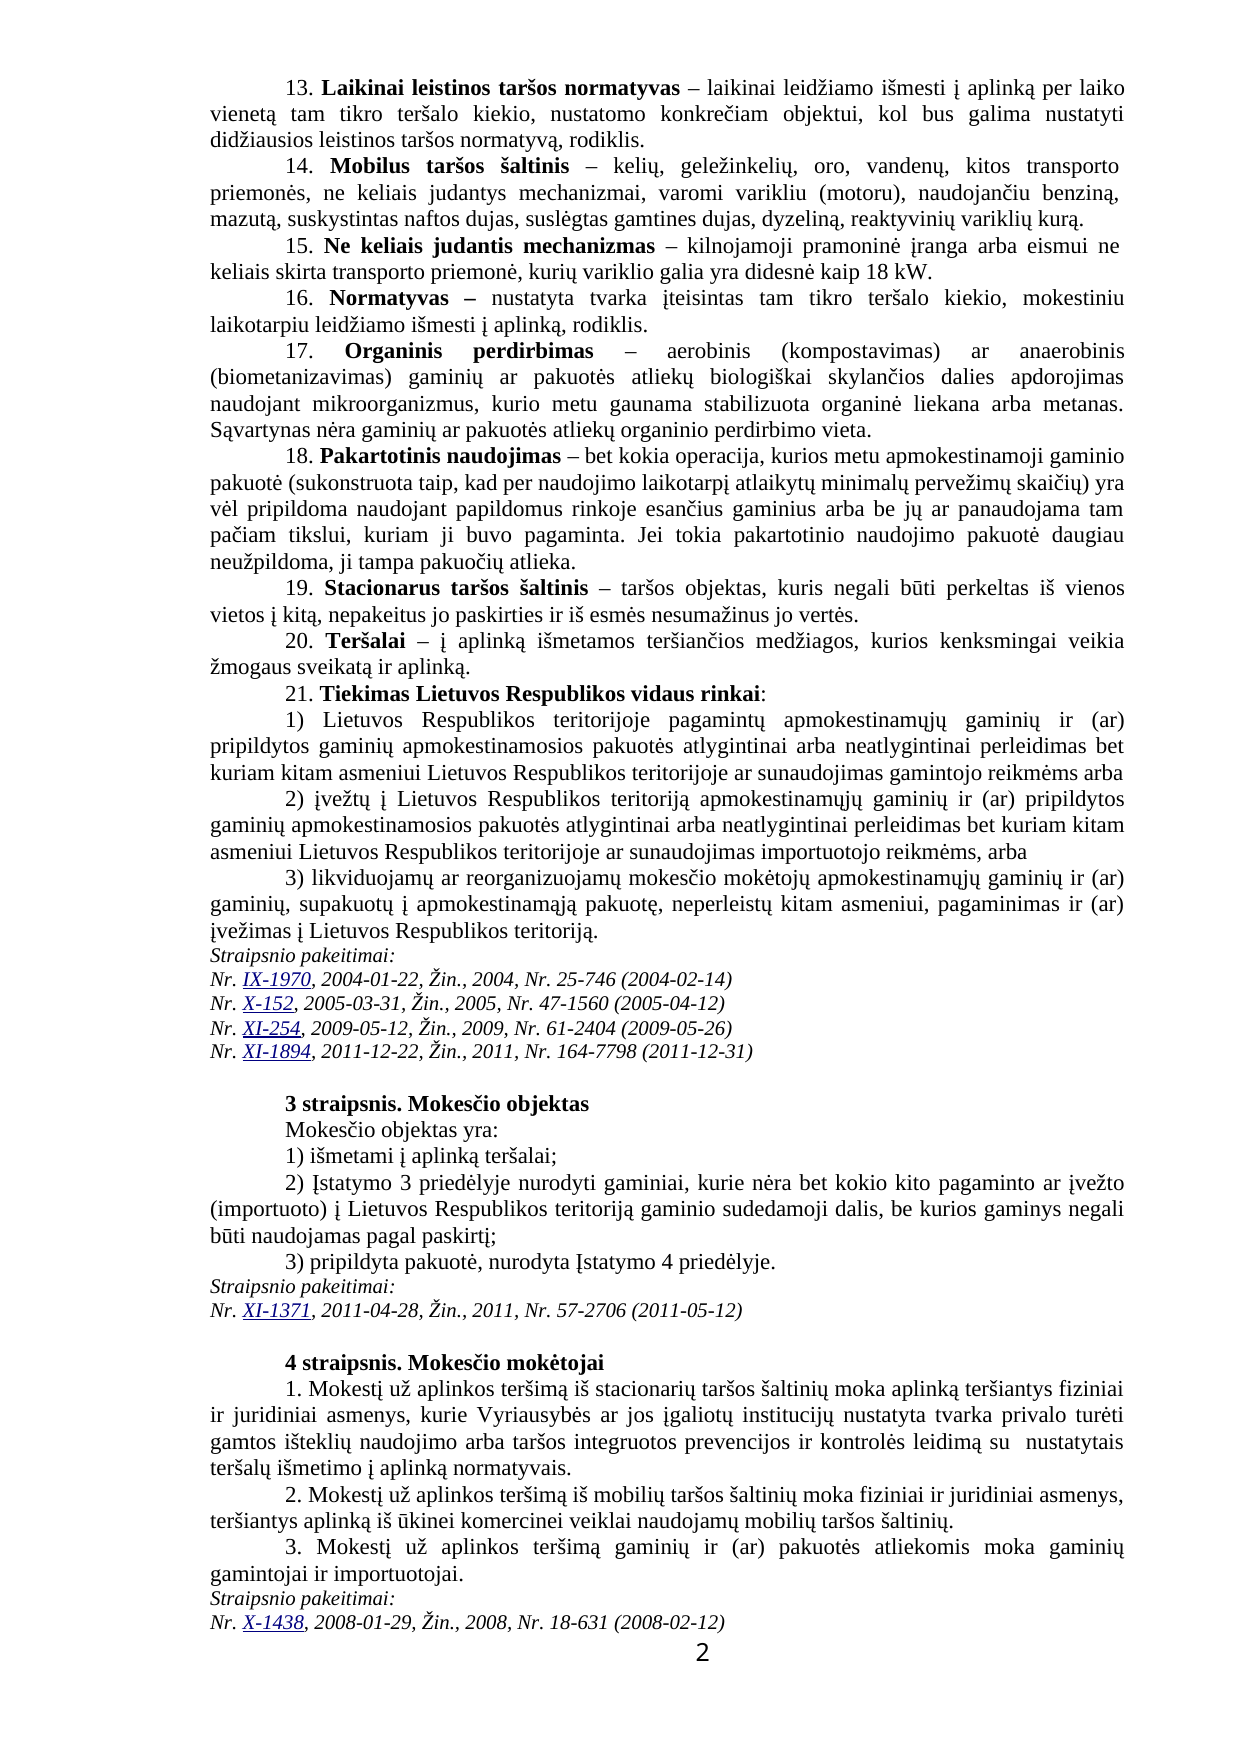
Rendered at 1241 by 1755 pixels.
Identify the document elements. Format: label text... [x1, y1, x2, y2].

text Straipsnio pakeitimai: [210, 943, 1126, 967]
text 3) likviduojamų ar reorganizuojamų mokesčio mokėtojų apmokestinamųjų gaminių ir (ar) gaminių, supakuotų į apmokestinamąją pakuotę, neperleistų kitam asmeniui, pagaminimas ir (ar) įvežimas į Lietuvos Respublikos teritoriją. [210, 864, 1126, 943]
text Nr. XI-1371, 2011-04-28, Žin., 2011, Nr. 57-2706 (2011-05-12) [210, 1298, 1120, 1322]
text 3 straipsnis. Mokesčio objektas [210, 1090, 1126, 1116]
text 15. Ne keliais judantis mechanizmas – kilnojamoji pramoninė įranga arba eismui ne keliais skirta transporto priemonė, kurių variklio galia yra didesnė kaip 18 kW. [210, 232, 1120, 284]
text Nr. X-1438, 2008-01-29, Žin., 2008, Nr. 18-631 (2008-02-12) [210, 1610, 1120, 1634]
text 18. Pakartotinis naudojimas – bet kokia operacija, kurios metu apmokestinamoji gaminio pakuotė (sukonstruota taip, kad per naudojimo laikotarpį atlaikytų minimalų pervežimų skaičių) yra vėl pripildoma naudojant papildomus rinkoje esančius gaminius arba be jų ar panaudojama tam pačiam tikslui, kuriam ji buvo pagaminta. Jei tokia pakartotinio naudojimo pakuotė daugiau neužpildoma, ji tampa pakuočių atlieka. [210, 442, 1126, 574]
text 2) Įstatymo 3 priedėlyje nurodyti gaminiai, kurie nėra bet kokio kito pagaminto ar įvežto (importuoto) į Lietuvos Respublikos teritoriją gaminio sudedamoji dalis, be kurios gaminys negali būti naudojamas pagal paskirtį; [210, 1169, 1126, 1248]
text 1) išmetami į aplinką teršalai; [210, 1143, 1126, 1169]
text 13. Laikinai leistinos taršos normatyvas – laikinai leidžiamo išmesti į aplinką per laiko vienetą tam tikro teršalo kiekio, nustatomo konkrečiam objektui, kol bus galima nustatyti didžiausios leistinos taršos normatyvą, rodiklis. [210, 73, 1126, 153]
text 2) įvežtų į Lietuvos Respublikos teritoriją apmokestinamųjų gaminių ir (ar) pripildytos gaminių apmokestinamosios pakuotės atlygintinai arba neatlygintinai perleidimas bet kuriam kitam asmeniui Lietuvos Respublikos teritorijoje ar sunaudojimas importuotojo reikmėms, arba [210, 785, 1126, 864]
text Nr. X-152, 2005-03-31, Žin., 2005, Nr. 47-1560 (2005-04-12) [210, 991, 1120, 1015]
text Straipsnio pakeitimai: [210, 1586, 1126, 1610]
text Nr. XI-254, 2009-05-12, Žin., 2009, Nr. 61-2404 (2009-05-26) [210, 1015, 1120, 1039]
text 1. Mokestį už aplinkos teršimą iš stacionarių taršos šaltinių moka aplinką teršiantys fiziniai ir juridiniai asmenys, kurie Vyriausybės ar jos įgaliotų institucijų nustatyta tvarka privalo turėti gamtos išteklių naudojimo arba taršos integruotos prevencijos ir kontrolės leidimą su nustatytais teršalų išmetimo į aplinką normatyvais. [210, 1375, 1126, 1481]
text 1) Lietuvos Respublikos teritorijoje pagamintų apmokestinamųjų gaminių ir (ar) pripildytos gaminių apmokestinamosios pakuotės atlygintinai arba neatlygintinai perleidimas bet kuriam kitam asmeniui Lietuvos Respublikos teritorijoje ar sunaudojimas gamintojo reikmėms arba [210, 706, 1126, 785]
text 19. Stacionarus taršos šaltinis – taršos objektas, kuris negali būti perkeltas iš vienos vietos į kitą, nepakeitus jo paskirties ir iš esmės nesumažinus jo vertės. [210, 574, 1126, 627]
text Straipsnio pakeitimai: [210, 1274, 1126, 1298]
text 4 straipsnis. Mokesčio mokėtojai [210, 1349, 1126, 1375]
text Nr. IX-1970, 2004-01-22, Žin., 2004, Nr. 25-746 (2004-02-14) [210, 967, 1120, 991]
text Mokesčio objektas yra: [210, 1116, 1126, 1143]
text 17. Organinis perdirbimas – aerobinis (kompostavimas) ar anaerobinis (biometanizavimas) gaminių ar pakuotės atliekų biologiškai skylančios dalies apdorojimas naudojant mikroorganizmus, kurio metu gaunama stabilizuota organinė liekana arba metanas. Sąvartynas nėra gaminių ar pakuotės atliekų organinio perdirbimo vieta. [210, 337, 1126, 442]
text 16. Normatyvas – nustatyta tvarka įteisintas tam tikro teršalo kiekio, mokestiniu laikotarpiu leidžiamo išmesti į aplinką, rodiklis. [210, 284, 1126, 337]
text 3) pripildyta pakuotė, nurodyta Įstatymo 4 priedėlyje. [210, 1248, 1126, 1274]
text 2. Mokestį už aplinkos teršimą iš mobilių taršos šaltinių moka fiziniai ir juridiniai asmenys, teršiantys aplinką iš ūkinei komercinei veiklai naudojamų mobilių taršos šaltinių. [210, 1481, 1126, 1533]
text 14. Mobilus taršos šaltinis – kelių, geležinkelių, oro, vandenų, kitos transporto priemonės, ne keliais judantys mechanizmai, varomi varikliu (motoru), naudojančiu benziną, mazutą, suskystintas naftos dujas, suslėgtas gamtines dujas, dyzeliną, reaktyvinių variklių kurą. [210, 153, 1120, 232]
text Nr. XI-1894, 2011-12-22, Žin., 2011, Nr. 164-7798 (2011-12-31) [210, 1039, 1126, 1063]
text 21. Tiekimas Lietuvos Respublikos vidaus rinkai: [210, 680, 1120, 706]
text 20. Teršalai – į aplinką išmetamos teršiančios medžiagos, kurios kenksmingai veikia žmogaus sveikatą ir aplinką. [210, 627, 1126, 680]
text 3. Mokestį už aplinkos teršimą gaminių ir (ar) pakuotės atliekomis moka gaminių gamintojai ir importuotojai. [210, 1533, 1126, 1586]
